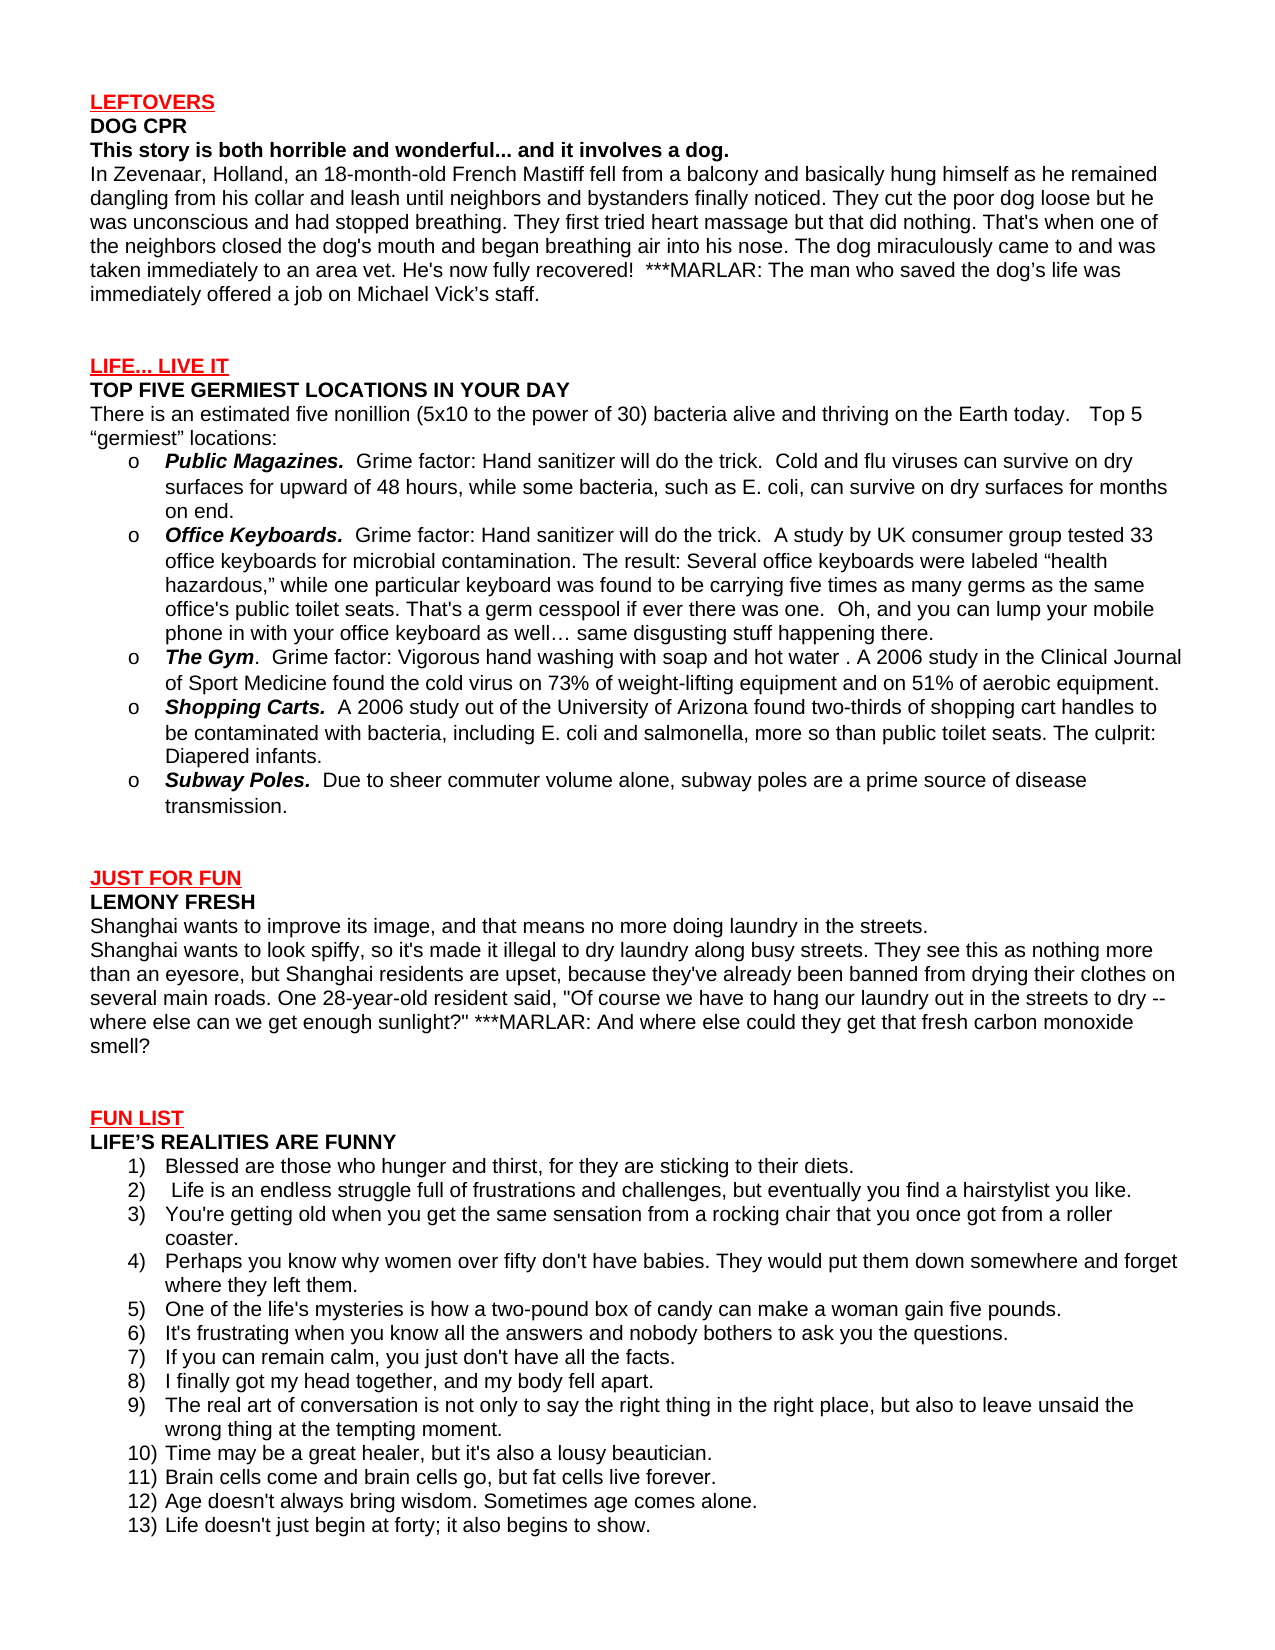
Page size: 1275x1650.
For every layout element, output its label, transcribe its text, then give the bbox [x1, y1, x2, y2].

list Perhaps you know why women over fifty don't have babies. They would put them down somewhere and forget where they left them. [127, 1249, 1185, 1297]
list Life is an endless struggle full of frustrations and challenges, but eventually you find a hairstylist you like. [127, 1177, 1185, 1201]
list Blessed are those who hunger and thirst, for they are sticking to their diets. [127, 1153, 1185, 1177]
list One of the life's mysteries is how a two-pound box of candy can make a woman gain five pounds. [127, 1297, 1185, 1321]
list The real art of conversation is not only to say the right thing in the right place, but also to leave unsaid the wrong thing at the tempting moment. [127, 1393, 1185, 1441]
text FUN LIST [90, 1106, 1185, 1129]
list Life doesn't just begin at forty; it also begins to show. [127, 1513, 1185, 1537]
list Office Keyboards. Grime factor: Hand sanitizer will do the trick. A study by UK consumer group tested 33 office keyboards for microbial contamination. The result: Several office keyboards were labeled “health hazardous,” while one particular keyboard was found to be carrying five times as many germs as the same office's public toilet seats. That's a germ cesspool if ever there was one. Oh, and you can lump your mobile phone in with your office keyboard as well… same disgusting stuff happening there. [127, 523, 1185, 645]
list Shopping Carts. A 2006 study out of the University of Arizona found two-thirds of shopping cart handles to be contaminated with bacteria, including E. coli and salmonella, more so than public toilet seats. The culprit: Diapered infants. [127, 694, 1185, 768]
list If you can remain calm, you just don't have all the facts. [127, 1345, 1185, 1369]
text In Zevenaar, Holland, an 18-month-old French Mastiff fell from a balcony and basically hung himself as he remained dangling from his collar and leash until neighbors and bystanders finally noticed. They cut the poor dog loose but he was unconscious and had stopped breathing. They first tried heart massage but that did nothing. That's when one of the neighbors closed the dog's mouth and began breathing air into his nose. The dog miraculously came to and was taken immediately to an area vet. He's now fully recovered! ***MARLAR: The man who saved the dog’s life was immediately offered a job on Michael Vick’s staff. [90, 162, 1185, 306]
text LIFE’S REALITIES ARE FUNNY [90, 1129, 1185, 1153]
text Shanghai wants to look spiffy, so it's made it illegal to dry laundry along busy streets. They see this as nothing more than an eyesore, but Shanghai residents are upset, because they've already been banned from drying their clothes on several main roads. One 28-year-old resident said, "Of course we have to hang our laundry out in the streets to dry -- where else can we get enough sunlight?" ***MARLAR: And where else could they get that fresh carbon monoxide smell? [90, 938, 1185, 1058]
list Subway Poles. Due to sheer commuter volume alone, subway poles are a prime source of disease transmission. [127, 768, 1185, 818]
text LEMONY FRESH [90, 890, 1185, 914]
list Public Magazines. Grime factor: Hand sanitizer will do the trick. Cold and flu viruses can survive on dry surfaces for upward of 48 hours, while some bacteria, such as E. coli, can survive on dry surfaces for months on end. [127, 449, 1185, 523]
text DOG CPR This story is both horrible and wonderful... and it involves a dog. [90, 114, 1185, 162]
list Brain cells come and brain cells go, but fat cells live forever. [127, 1465, 1185, 1489]
text TOP FIVE GERMIEST LOCATIONS IN YOUR DAY [90, 377, 1185, 401]
list Age doesn't always bring wisdom. Sometimes age comes alone. [127, 1489, 1185, 1513]
text LIFE... LIVE IT [90, 353, 1185, 377]
text Shanghai wants to improve its image, and that means no more doing laundry in the streets. [90, 914, 1185, 938]
text There is an estimated five nonillion (5x10 to the power of 30) bacteria alive and thriving on the Earth today. Top 5 “germiest” locations: [90, 401, 1185, 449]
text LEFTOVERS [90, 90, 1185, 114]
text JUST FOR FUN [90, 866, 1185, 890]
list Time may be a great healer, but it's also a lousy beautician. [127, 1441, 1185, 1465]
list You're getting old when you get the same sensation from a rocking chair that you once got from a roller coaster. [127, 1201, 1185, 1249]
list It's frustrating when you know all the answers and nobody bothers to ask you the questions. [127, 1321, 1185, 1345]
list The Gym. Grime factor: Vigorous hand washing with soap and hot water . A 2006 study in the Clinical Journal of Sport Medicine found the cold virus on 73% of weight-lifting equipment and on 51% of aerobic equipment. [127, 645, 1185, 694]
list I finally got my head together, and my body fell apart. [127, 1369, 1185, 1393]
